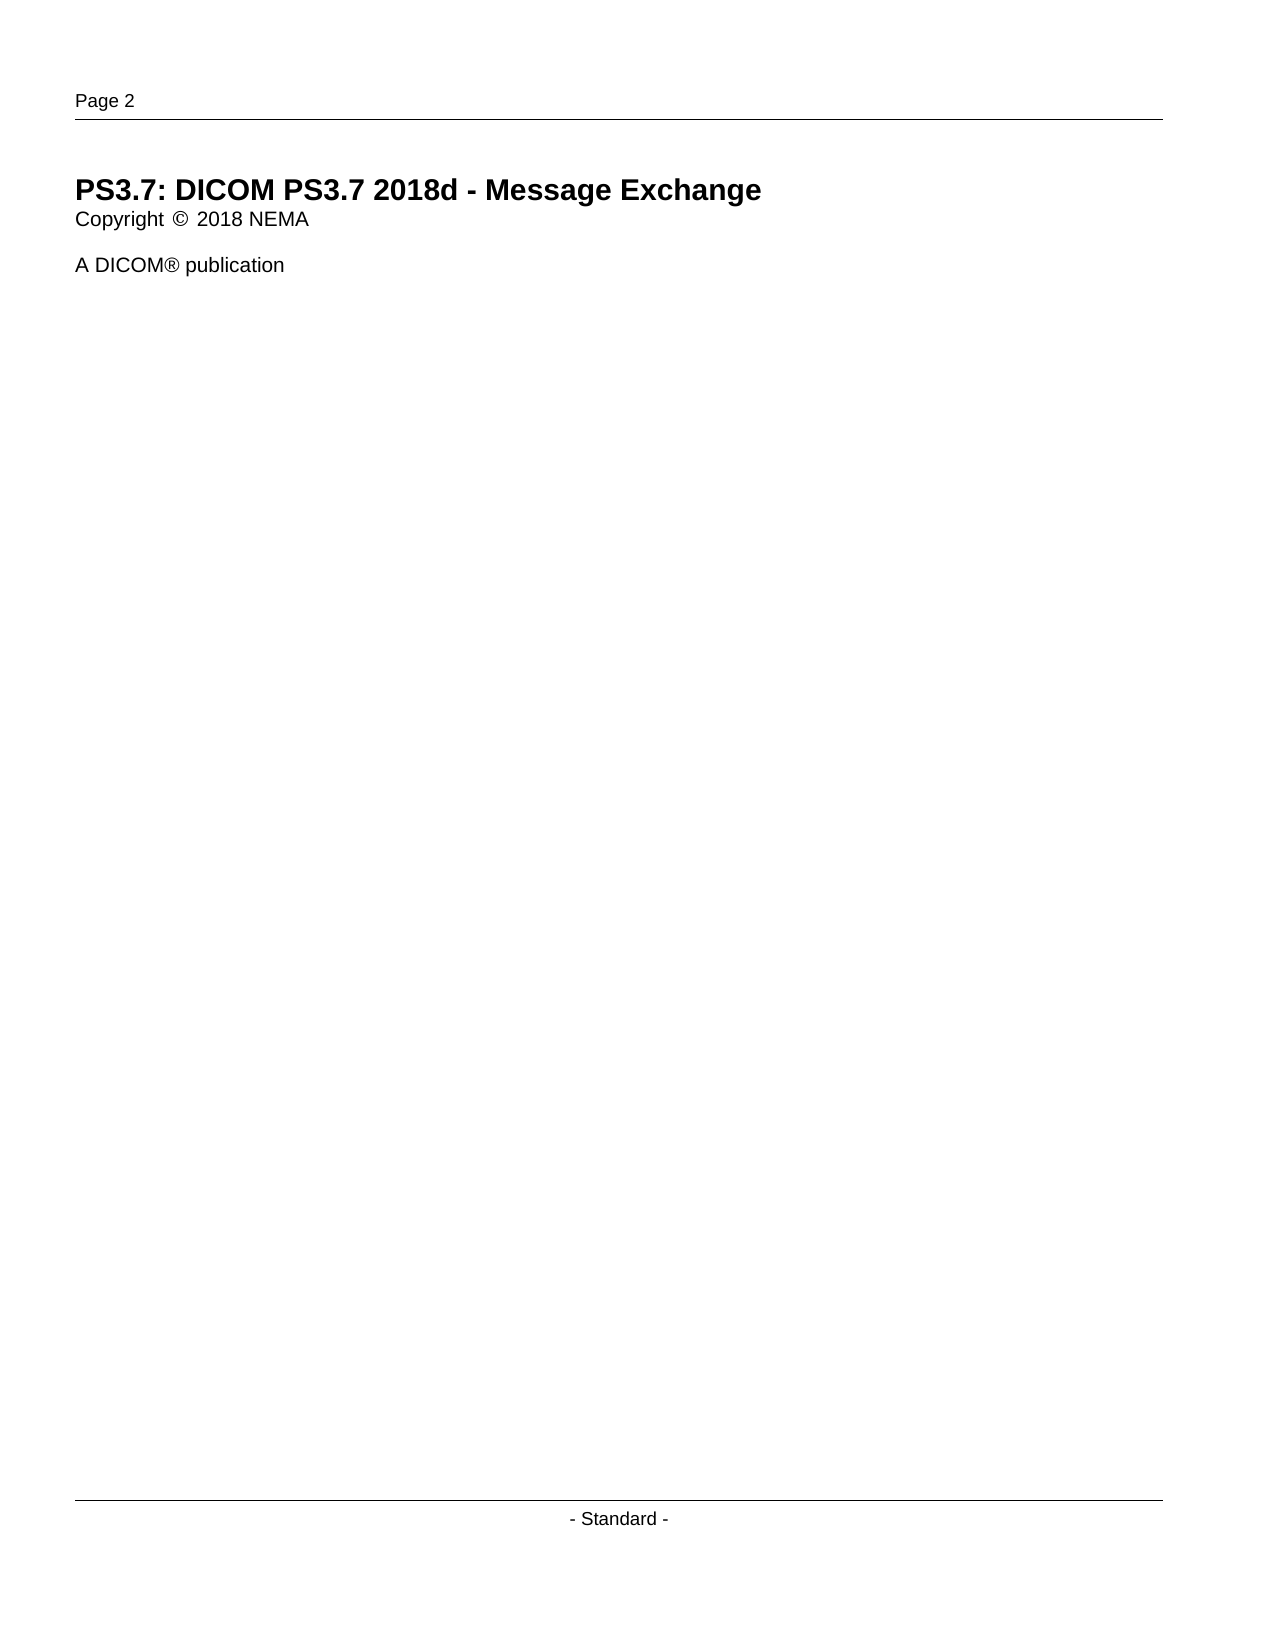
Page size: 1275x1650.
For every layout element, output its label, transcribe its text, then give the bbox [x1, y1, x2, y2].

text PS3.7: DICOM PS3.7 2018d - Message Exchange [75, 172, 1162, 207]
text Copyright © 2018 NEMA [75, 207, 1162, 232]
text A DICOM® publication [75, 252, 1162, 276]
